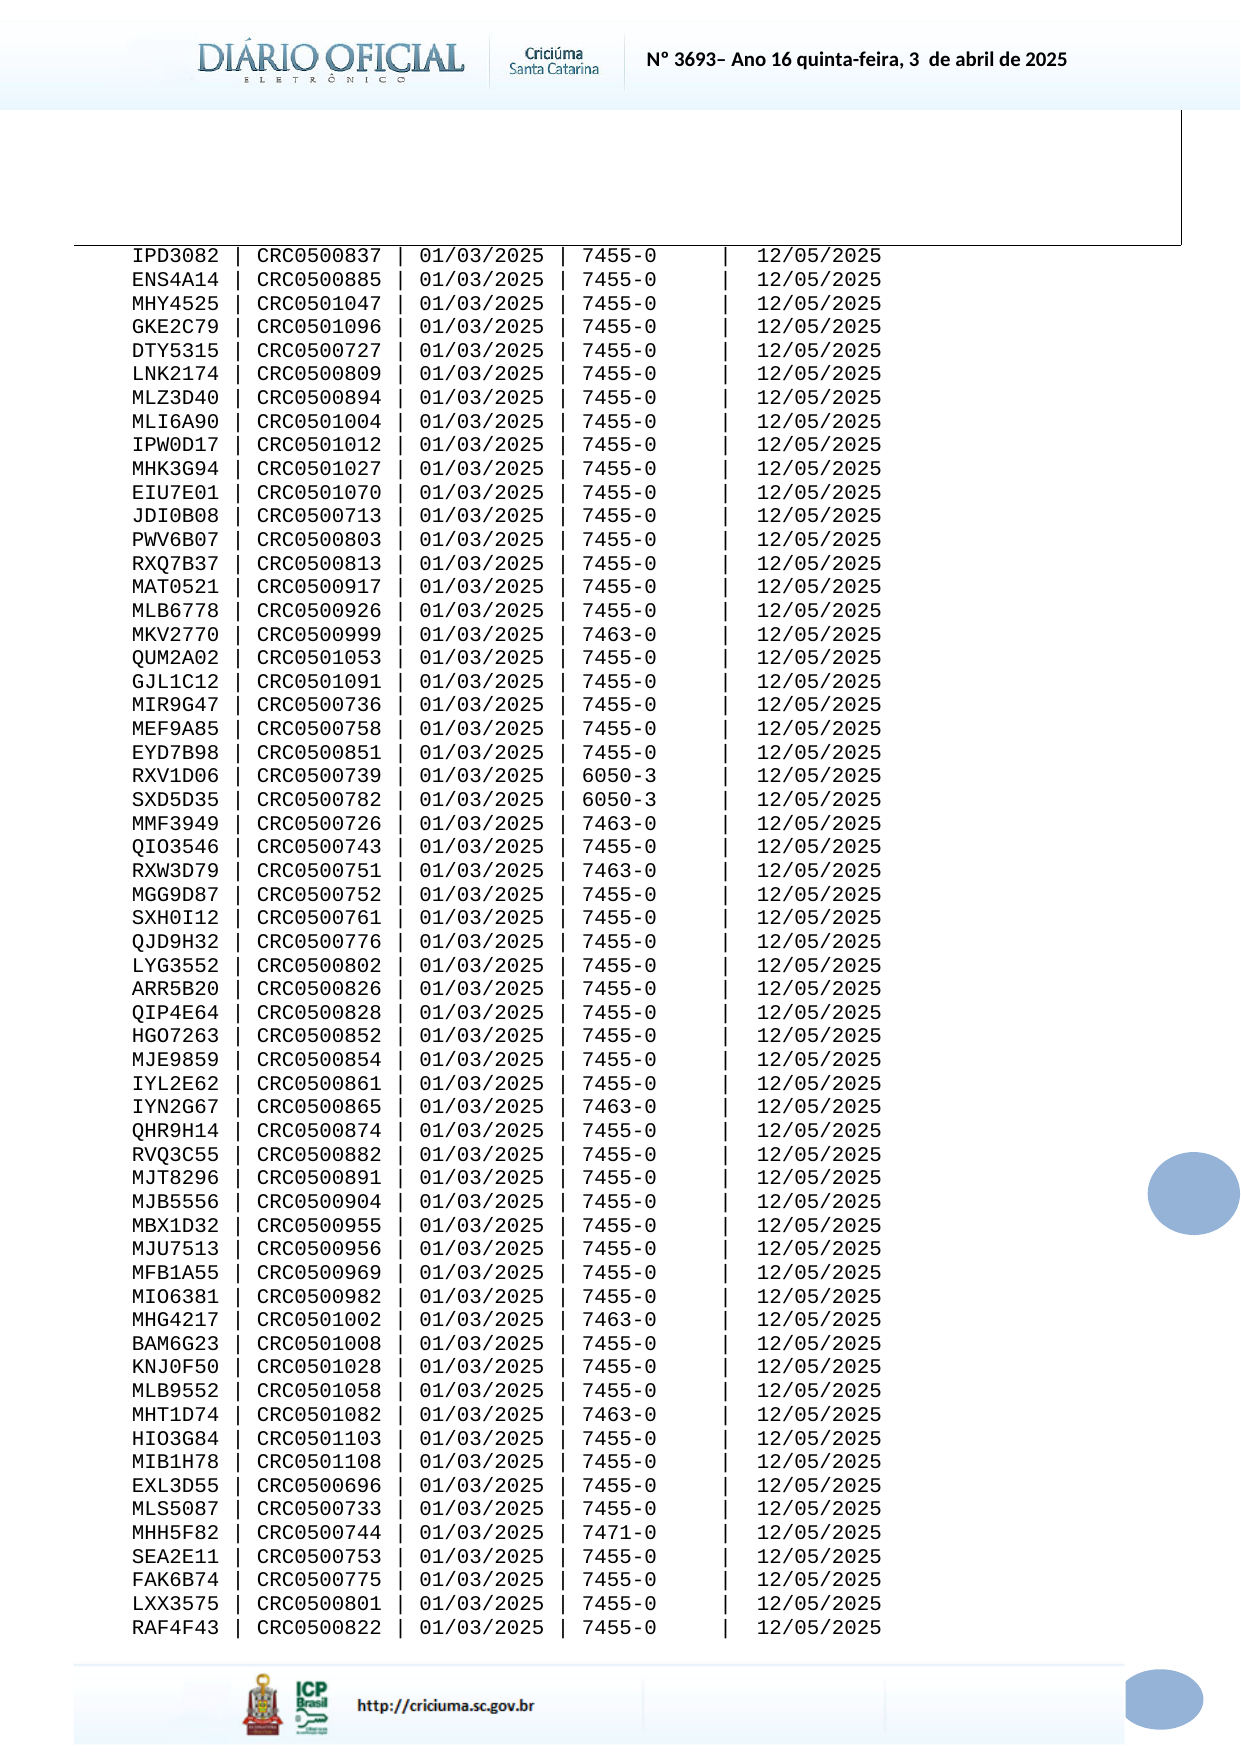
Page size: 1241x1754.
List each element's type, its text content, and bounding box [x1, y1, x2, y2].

text EIU7E01 | CRC0501070 | 01/03/2025 | 7455-0 | 12/05/2025 [44, 482, 1181, 505]
text MIB1H78 | CRC0501108 | 01/03/2025 | 7455-0 | 12/05/2025 [44, 1451, 1181, 1475]
text LXX3575 | CRC0500801 | 01/03/2025 | 7455-0 | 12/05/2025 [44, 1593, 1181, 1617]
text PWV6B07 | CRC0500803 | 01/03/2025 | 7455-0 | 12/05/2025 [44, 529, 1181, 553]
text MFB1A55 | CRC0500969 | 01/03/2025 | 7455-0 | 12/05/2025 [44, 1262, 1181, 1286]
text MMF3949 | CRC0500726 | 01/03/2025 | 7463-0 | 12/05/2025 [44, 813, 1181, 836]
text MHT1D74 | CRC0501082 | 01/03/2025 | 7463-0 | 12/05/2025 [44, 1404, 1181, 1427]
text LYG3552 | CRC0500802 | 01/03/2025 | 7455-0 | 12/05/2025 [44, 954, 1181, 978]
text QIP4E64 | CRC0500828 | 01/03/2025 | 7455-0 | 12/05/2025 [44, 1002, 1181, 1026]
text GKE2C79 | CRC0501096 | 01/03/2025 | 7455-0 | 12/05/2025 [44, 316, 1181, 340]
text SEA2E11 | CRC0500753 | 01/03/2025 | 7455-0 | 12/05/2025 [44, 1546, 1181, 1569]
text MAT0521 | CRC0500917 | 01/03/2025 | 7455-0 | 12/05/2025 [44, 576, 1181, 600]
text IYL2E62 | CRC0500861 | 01/03/2025 | 7455-0 | 12/05/2025 [44, 1073, 1181, 1096]
text RXQ7B37 | CRC0500813 | 01/03/2025 | 7455-0 | 12/05/2025 [44, 553, 1181, 576]
text RAF4F43 | CRC0500822 | 01/03/2025 | 7455-0 | 12/05/2025 [44, 1617, 1181, 1640]
text MLB6778 | CRC0500926 | 01/03/2025 | 7455-0 | 12/05/2025 [44, 600, 1181, 623]
text SXD5D35 | CRC0500782 | 01/03/2025 | 6050-3 | 12/05/2025 [44, 789, 1181, 813]
text MJE9859 | CRC0500854 | 01/03/2025 | 7455-0 | 12/05/2025 [44, 1049, 1181, 1073]
text MHY4525 | CRC0501047 | 01/03/2025 | 7455-0 | 12/05/2025 [44, 292, 1181, 316]
text RXV1D06 | CRC0500739 | 01/03/2025 | 6050-3 | 12/05/2025 [44, 765, 1181, 789]
text IPW0D17 | CRC0501012 | 01/03/2025 | 7455-0 | 12/05/2025 [44, 434, 1181, 458]
text MHK3G94 | CRC0501027 | 01/03/2025 | 7455-0 | 12/05/2025 [44, 458, 1181, 482]
text MLI6A90 | CRC0501004 | 01/03/2025 | 7455-0 | 12/05/2025 [44, 411, 1181, 434]
text JDI0B08 | CRC0500713 | 01/03/2025 | 7455-0 | 12/05/2025 [44, 505, 1181, 529]
text MJB5556 | CRC0500904 | 01/03/2025 | 7455-0 | 12/05/2025 [44, 1191, 1153, 1215]
text IYN2G67 | CRC0500865 | 01/03/2025 | 7463-0 | 12/05/2025 [44, 1096, 1181, 1120]
text RXW3D79 | CRC0500751 | 01/03/2025 | 7463-0 | 12/05/2025 [44, 860, 1181, 884]
text MHH5F82 | CRC0500744 | 01/03/2025 | 7471-0 | 12/05/2025 [44, 1522, 1181, 1546]
text MIR9G47 | CRC0500736 | 01/03/2025 | 7455-0 | 12/05/2025 [44, 694, 1181, 718]
text QJD9H32 | CRC0500776 | 01/03/2025 | 7455-0 | 12/05/2025 [44, 931, 1181, 954]
text MLZ3D40 | CRC0500894 | 01/03/2025 | 7455-0 | 12/05/2025 [44, 387, 1181, 411]
text EYD7B98 | CRC0500851 | 01/03/2025 | 7455-0 | 12/05/2025 [44, 742, 1181, 765]
text QHR9H14 | CRC0500874 | 01/03/2025 | 7455-0 | 12/05/2025 [44, 1120, 1181, 1144]
text MIO6381 | CRC0500982 | 01/03/2025 | 7455-0 | 12/05/2025 [44, 1286, 1181, 1309]
text MLB9552 | CRC0501058 | 01/03/2025 | 7455-0 | 12/05/2025 [44, 1380, 1181, 1404]
text BAM6G23 | CRC0501008 | 01/03/2025 | 7455-0 | 12/05/2025 [44, 1333, 1181, 1357]
text ARR5B20 | CRC0500826 | 01/03/2025 | 7455-0 | 12/05/2025 [44, 978, 1181, 1002]
text GJL1C12 | CRC0501091 | 01/03/2025 | 7455-0 | 12/05/2025 [44, 671, 1181, 694]
text FAK6B74 | CRC0500775 | 01/03/2025 | 7455-0 | 12/05/2025 [44, 1569, 1181, 1593]
text QIO3546 | CRC0500743 | 01/03/2025 | 7455-0 | 12/05/2025 [44, 836, 1181, 860]
text MHG4217 | CRC0501002 | 01/03/2025 | 7463-0 | 12/05/2025 [44, 1309, 1181, 1333]
text MBX1D32 | CRC0500955 | 01/03/2025 | 7455-0 | 12/05/2025 [44, 1215, 1181, 1238]
text RVQ3C55 | CRC0500882 | 01/03/2025 | 7455-0 | 12/05/2025 [44, 1144, 1181, 1167]
text EXL3D55 | CRC0500696 | 01/03/2025 | 7455-0 | 12/05/2025 [44, 1475, 1181, 1498]
text MJU7513 | CRC0500956 | 01/03/2025 | 7455-0 | 12/05/2025 [44, 1238, 1181, 1262]
text MLS5087 | CRC0500733 | 01/03/2025 | 7455-0 | 12/05/2025 [44, 1498, 1181, 1522]
text IPD3082 | CRC0500837 | 01/03/2025 | 7455-0 | 12/05/2025 [44, 245, 1181, 269]
text DTY5315 | CRC0500727 | 01/03/2025 | 7455-0 | 12/05/2025 [44, 340, 1181, 363]
text KNJ0F50 | CRC0501028 | 01/03/2025 | 7455-0 | 12/05/2025 [44, 1357, 1181, 1380]
text LNK2174 | CRC0500809 | 01/03/2025 | 7455-0 | 12/05/2025 [44, 363, 1181, 387]
text MJT8296 | CRC0500891 | 01/03/2025 | 7455-0 | 12/05/2025 [44, 1167, 1157, 1191]
text MKV2770 | CRC0500999 | 01/03/2025 | 7463-0 | 12/05/2025 [44, 623, 1181, 647]
text HGO7263 | CRC0500852 | 01/03/2025 | 7455-0 | 12/05/2025 [44, 1026, 1181, 1049]
text ENS4A14 | CRC0500885 | 01/03/2025 | 7455-0 | 12/05/2025 [44, 269, 1181, 292]
text QUM2A02 | CRC0501053 | 01/03/2025 | 7455-0 | 12/05/2025 [44, 647, 1181, 671]
text MEF9A85 | CRC0500758 | 01/03/2025 | 7455-0 | 12/05/2025 [44, 718, 1181, 742]
text HIO3G84 | CRC0501103 | 01/03/2025 | 7455-0 | 12/05/2025 [44, 1427, 1181, 1451]
text SXH0I12 | CRC0500761 | 01/03/2025 | 7455-0 | 12/05/2025 [44, 907, 1181, 931]
text MGG9D87 | CRC0500752 | 01/03/2025 | 7455-0 | 12/05/2025 [44, 884, 1181, 907]
